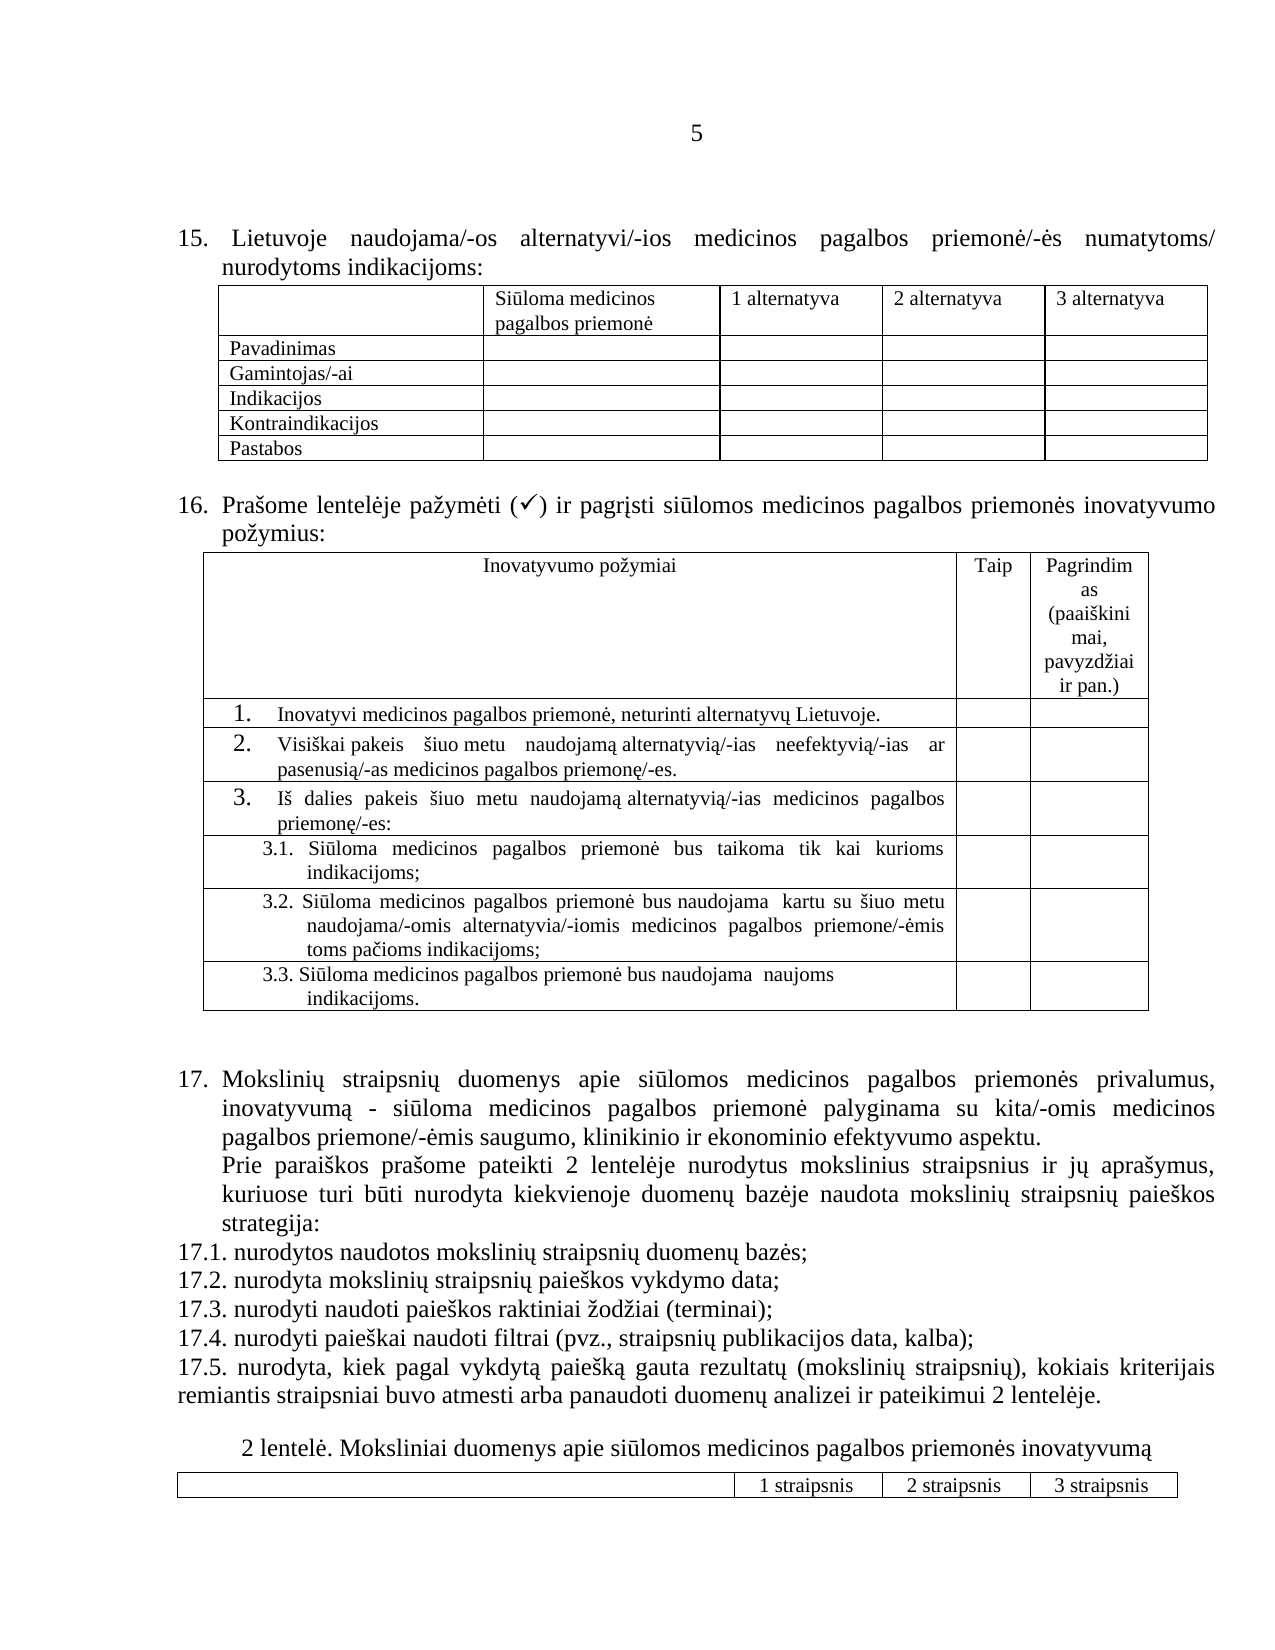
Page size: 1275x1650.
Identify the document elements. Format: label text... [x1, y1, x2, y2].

table_header 3 straipsnis [1031, 1473, 1177, 1497]
table_cell Gamintojas/-ai [219, 361, 483, 385]
table_cell [883, 411, 1044, 435]
table_cell Pavadinimas [219, 336, 483, 359]
table_header [219, 286, 483, 334]
table_cell [1031, 836, 1148, 888]
table_cell 3.2. Siūloma medicinos pagalbos priemonė bus naudojama kartu su šiuo metu naudojama/-omis alternatyvia/-iomis medicinos pagalbos priemone/-ėmis toms pačioms indikacijoms; [204, 889, 956, 961]
table_cell [957, 728, 1030, 781]
text 16. Prašome lentelėje pažymėti () ir pagrįsti siūlomos medicinos pagalbos priemonės inovatyvumo požymius: [177, 490, 1216, 547]
table_cell [1031, 962, 1148, 1010]
table_cell [1031, 782, 1148, 835]
text 17.2. nurodyta mokslinių straipsnių paieškos vykdymo data; [177, 1265, 1216, 1294]
table_cell Indikacijos [219, 386, 483, 410]
table_cell [721, 411, 882, 435]
table_cell [484, 336, 719, 359]
text 2 lentelė. Moksliniai duomenys apie siūlomos medicinos pagalbos priemonės inovatyvumą [177, 1433, 1216, 1462]
table_header Taip [957, 553, 1030, 697]
table_cell [1046, 361, 1207, 385]
table_header 3 alternatyva [1046, 286, 1207, 334]
table_header 1 straipsnis [735, 1473, 882, 1497]
table_header Pagrindimas (paaiškinimai, pavyzdžiai ir pan.) [1031, 553, 1148, 697]
table_header 1 alternatyva [721, 286, 882, 334]
table_cell 1. Inovatyvi medicinos pagalbos priemonė, neturinti alternatyvų Lietuvoje. [204, 699, 956, 727]
table_cell [1046, 436, 1207, 460]
table_cell [1046, 336, 1207, 359]
table_header [178, 1473, 734, 1497]
table_cell [883, 336, 1044, 359]
table_header Inovatyvumo požymiai [204, 553, 956, 697]
table_cell Kontraindikacijos [219, 411, 483, 435]
table_cell [484, 386, 719, 410]
text 17.4. nurodyti paieškai naudoti filtrai (pvz., straipsnių publikacijos data, kalba); [177, 1323, 1216, 1352]
table_cell [721, 386, 882, 410]
table_cell [883, 436, 1044, 460]
text Prie paraiškos prašome pateikti 2 lentelėje nurodytus mokslinius straipsnius ir jų aprašymus, kuriuose turi būti nurodyta kiekvienoje duomenų bazėje naudota mokslinių straipsnių paieškos strategija: [222, 1150, 1216, 1237]
table_cell [957, 699, 1030, 727]
table_cell [484, 361, 719, 385]
table_header 2 straipsnis [883, 1473, 1030, 1497]
text 17.3. nurodyti naudoti paieškos raktiniai žodžiai (terminai); [177, 1294, 1216, 1323]
table_cell [721, 336, 882, 359]
table_cell [957, 836, 1030, 888]
table_cell [484, 436, 719, 460]
table_cell [883, 386, 1044, 410]
text 15. Lietuvoje naudojama/-os alternatyvi/-ios medicinos pagalbos priemonė/-ės numatytoms/ nurodytoms indikacijoms: [177, 223, 1216, 281]
table_cell [1031, 699, 1148, 727]
table_cell 3. Iš dalies pakeis šiuo metu naudojamą alternatyvią/-ias medicinos pagalbos priemonę/-es: [204, 782, 956, 835]
text 17. Mokslinių straipsnių duomenys apie siūlomos medicinos pagalbos priemonės privalumus, inovatyvumą - siūloma medicinos pagalbos priemonė palyginama su kita/-omis medicinos pagalbos priemone/-ėmis saugumo, klinikinio ir ekonominio efektyvumo aspektu. [177, 1064, 1216, 1150]
table_cell Pastabos [219, 436, 483, 460]
table_cell [721, 361, 882, 385]
table_cell [721, 436, 882, 460]
table_cell [883, 361, 1044, 385]
table_cell [1046, 386, 1207, 410]
text 17.1. nurodytos naudotos mokslinių straipsnių duomenų bazės; [177, 1237, 1216, 1265]
table_cell [1031, 728, 1148, 781]
table_cell [957, 962, 1030, 1010]
table_header 2 alternatyva [883, 286, 1044, 334]
table_cell [484, 411, 719, 435]
table_cell [1031, 889, 1148, 961]
text 17.5. nurodyta, kiek pagal vykdytą paiešką gauta rezultatų (mokslinių straipsnių), kokiais kriterijais remiantis straipsniai buvo atmesti arba panaudoti duomenų analizei ir pateikimui 2 lentelėje. [177, 1352, 1216, 1409]
table_cell [957, 782, 1030, 835]
table_cell [957, 889, 1030, 961]
table_cell 3.1. Siūloma medicinos pagalbos priemonė bus taikoma tik kai kurioms indikacijoms; [204, 836, 956, 888]
table_cell 2. Visiškai pakeis šiuo metu naudojamą alternatyvią/-ias neefektyvią/-ias ar pasenusią/-as medicinos pagalbos priemonę/-es. [204, 728, 956, 781]
table_cell [1046, 411, 1207, 435]
table_header Siūloma medicinos pagalbos priemonė [484, 286, 719, 334]
table_cell 3.3. Siūloma medicinos pagalbos priemonė bus naudojama naujoms indikacijoms. [204, 962, 956, 1010]
